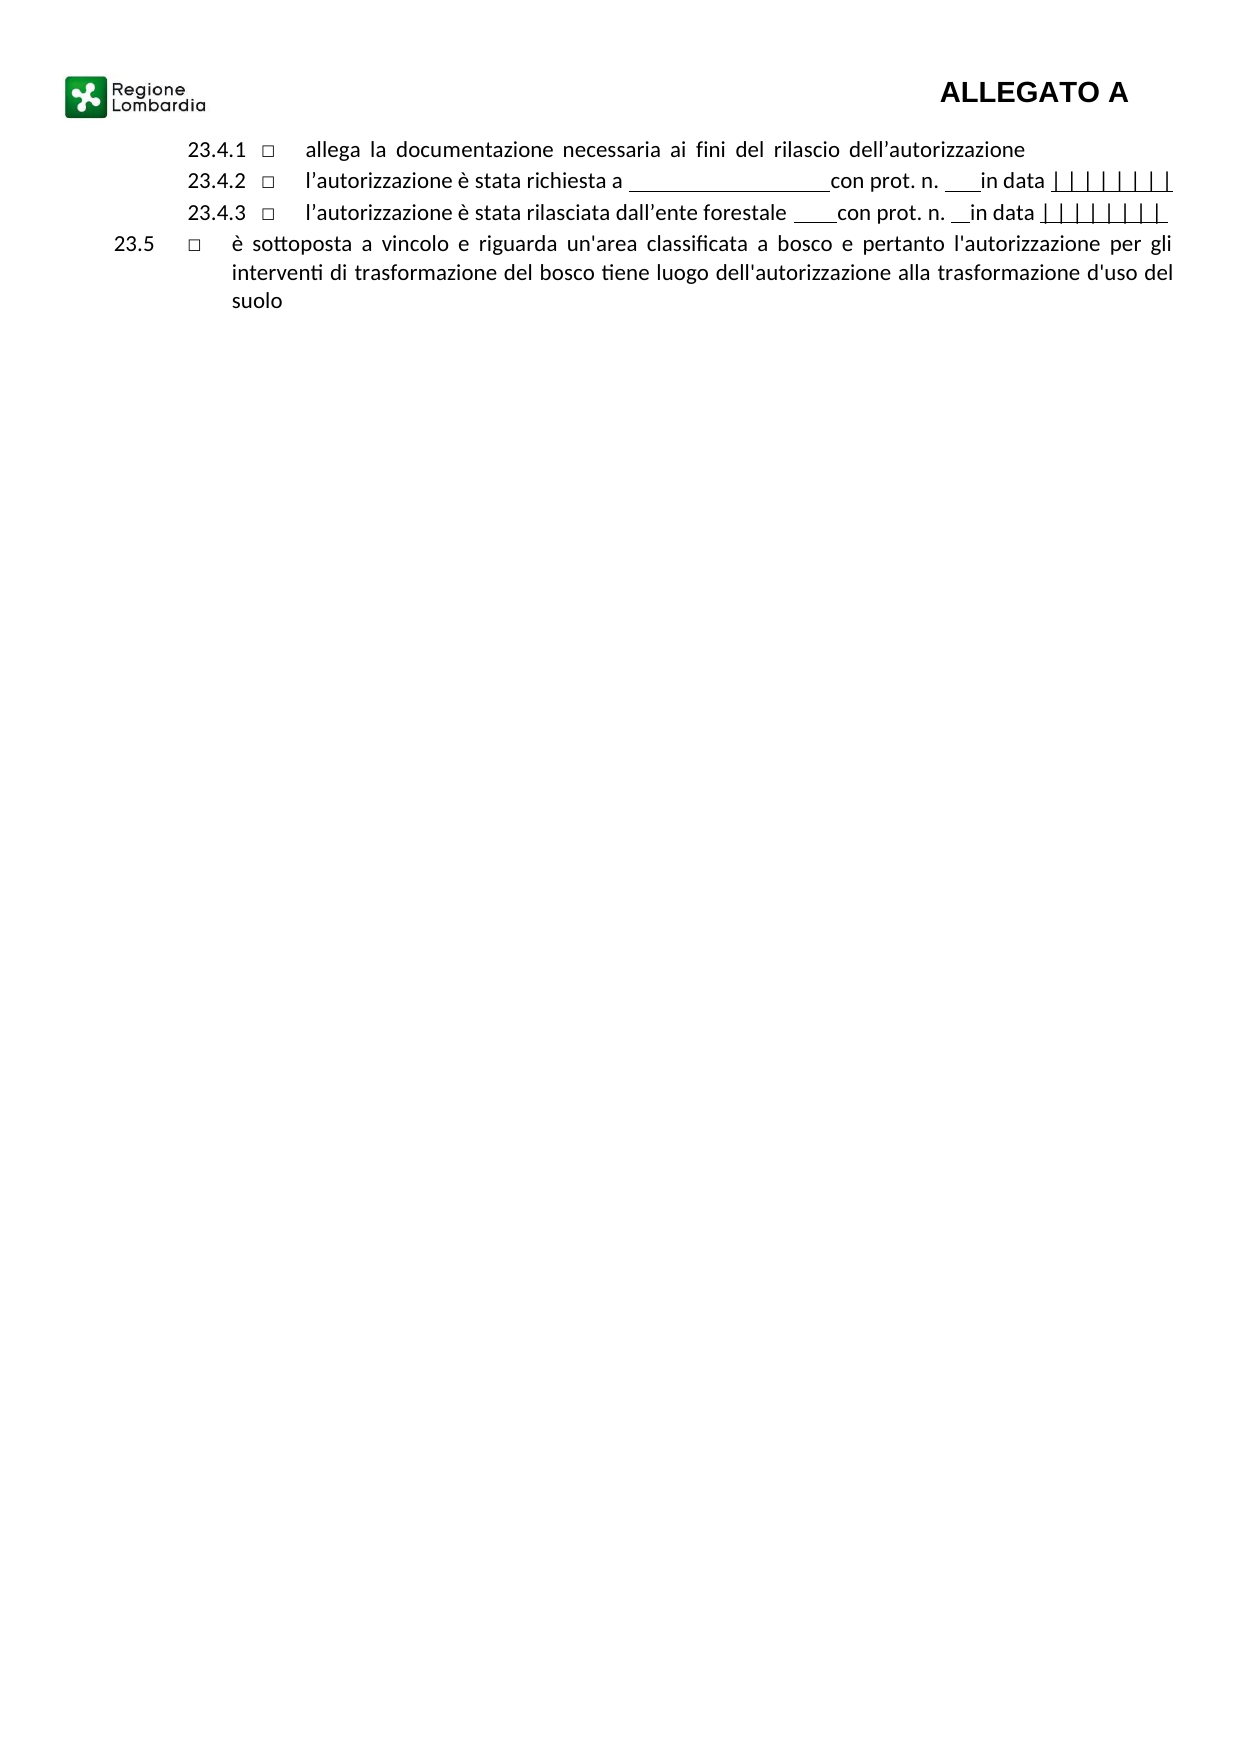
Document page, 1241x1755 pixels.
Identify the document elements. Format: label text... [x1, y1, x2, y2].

text 23.4.3 ☐ l’autorizzazione è stata rilasciata dall’ente forestale con prot. n. in data | | | | | | | | [187, 195, 1175, 227]
text 23.5 ☐ è sottoposta a vincolo e riguarda un'area classificata a bosco e pertanto l'autorizzazione per gli interventi di trasformazione del bosco tiene luogo dell'autorizzazione alla trasformazione d'uso del suolo [113, 227, 1175, 314]
text 23.4.1 ☐ allega la documentazione necessaria ai fini del rilascio dell’autorizzazione [187, 133, 1175, 164]
text 23.4.2 ☐ l’autorizzazione è stata richiesta a con prot. n. in data | | | | | | | | [187, 164, 1175, 195]
